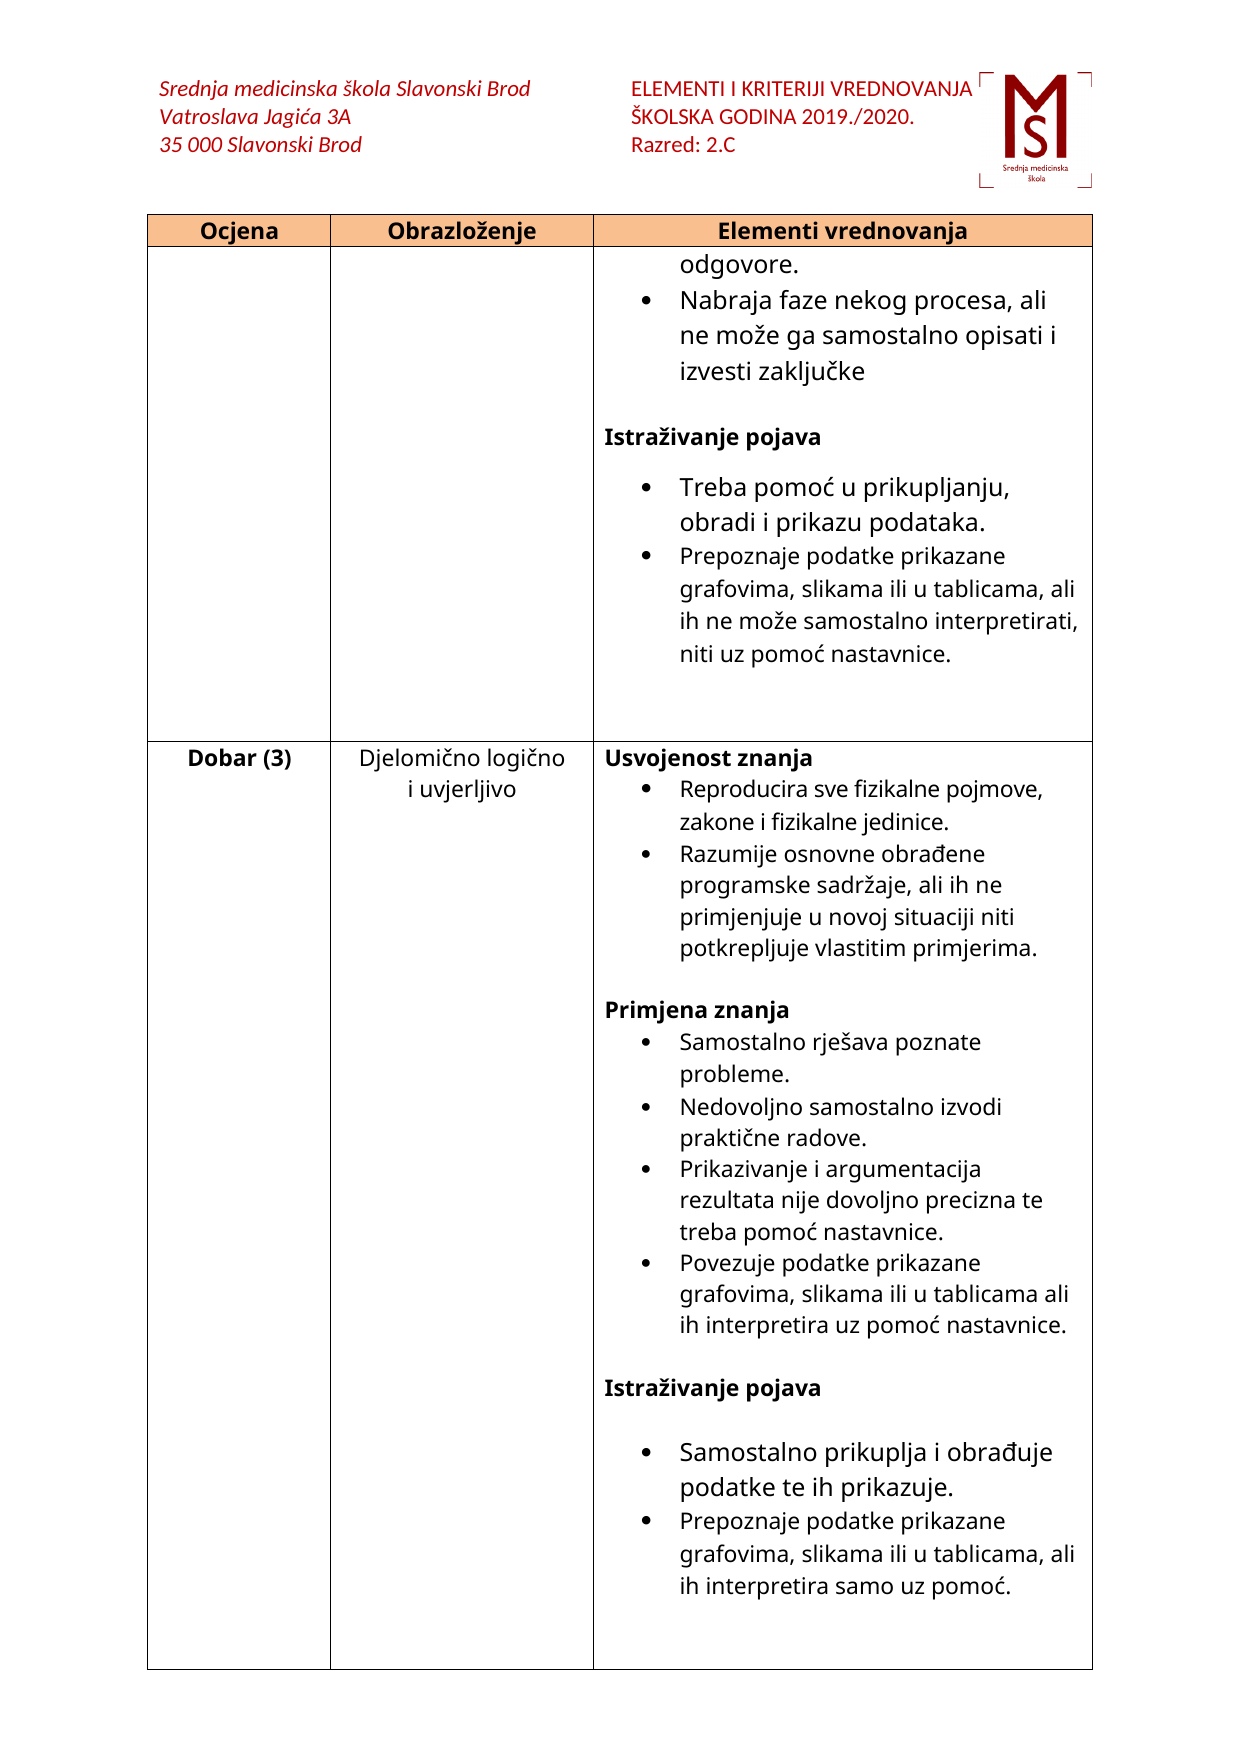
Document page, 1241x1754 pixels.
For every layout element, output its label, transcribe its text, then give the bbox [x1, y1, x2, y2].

table_header Ocjena [148, 215, 330, 246]
table_cell Dobar (3) [148, 742, 330, 1669]
table_cell [331, 247, 593, 741]
table_cell Djelomično logično i uvjerljivo [331, 742, 593, 1669]
table_cell Usvojenost znanja Poznaje osnovne fizikalne pojmove, zakone i fizikalne jedinice. Odgovara po sjećanju bez dubljeg razumijevanja nastavnih sadržaja. Nastavnica mu/joj pomaže kod odgovaranja postavljajući pomoćna pitanja na koja uvijek ne odgovara sigurno. U izražavanju radi formalne pogreške. Pri odgovaranju je potreban veći broj potpitanja i usmjeravanja prema točnom odgovoru. Čak i uz pomoć nastavnice slabo i nesigurno primjenjuje znanje. . Primjena znanja Rješava najjednostavnije zadatke. Uz manju pomoć daje ispravne odgovore. Nabraja faze nekog procesa, ali ne može ga samostalno opisati i izvesti zaključke Istraživanje pojava Treba pomoć u prikupljanju, obradi i prikazu podataka. Prepoznaje podatke prikazane grafovima, slikama ili u tablicama, ali ih ne može samostalno interpretirati, niti uz pomoć nastavnice. [594, 247, 1092, 741]
table_header Elementi vrednovanja [594, 215, 1092, 246]
table_header Obrazloženje [331, 215, 593, 246]
table_cell [148, 247, 330, 741]
table_cell Usvojenost znanja Reproducira sve fizikalne pojmove, zakone i fizikalne jedinice. Razumije osnovne obrađene programske sadržaje, ali ih ne primjenjuje u novoj situaciji niti potkrepljuje vlastitim primjerima. Primjena znanja Samostalno rješava poznate probleme. Nedovoljno samostalno izvodi praktične radove. Prikazivanje i argumentacija rezultata nije dovoljno precizna te treba pomoć nastavnice. Povezuje podatke prikazane grafovima, slikama ili u tablicama ali ih interpretira uz pomoć nastavnice. Istraživanje pojava Samostalno prikuplja i obrađuje podatke te ih prikazuje. Prepoznaje podatke prikazane grafovima, slikama ili u tablicama, ali ih interpretira samo uz pomoć. [594, 742, 1092, 1669]
